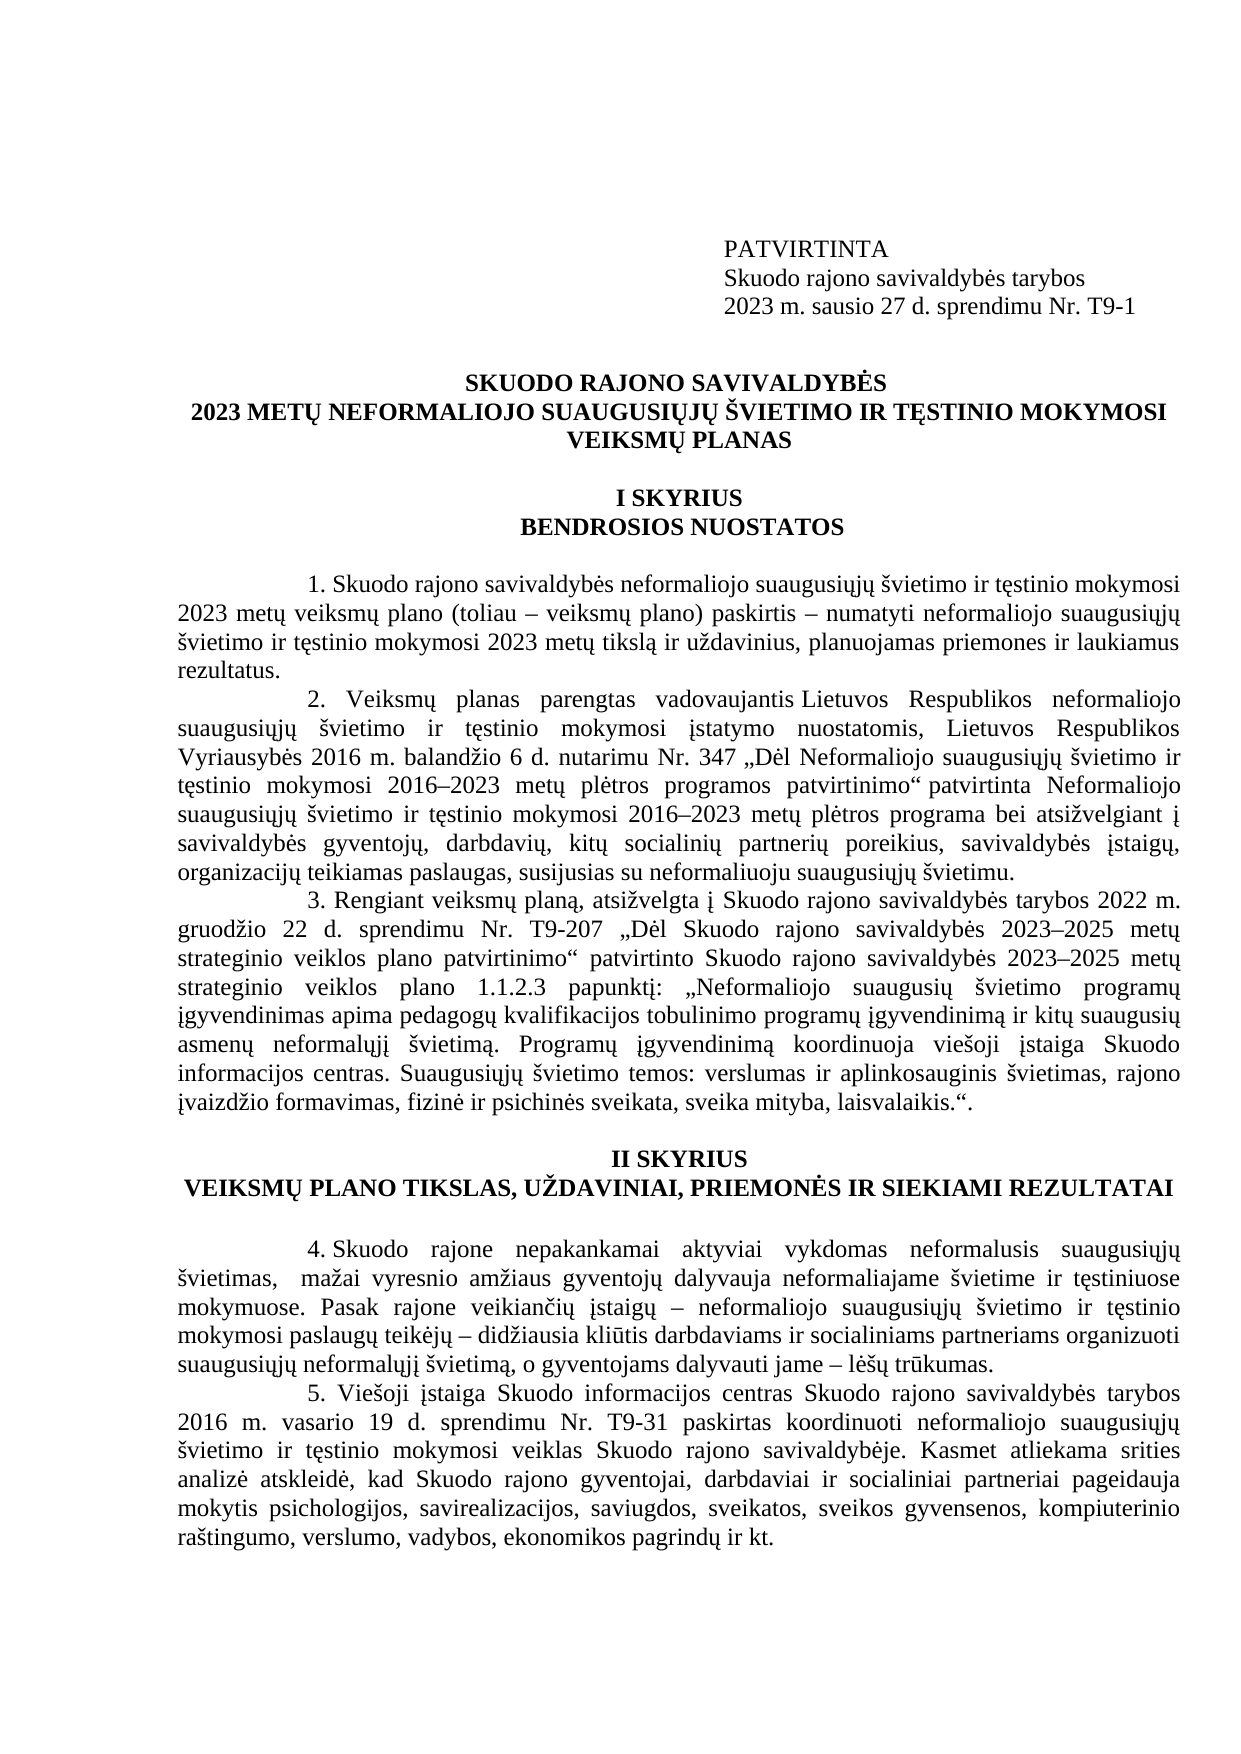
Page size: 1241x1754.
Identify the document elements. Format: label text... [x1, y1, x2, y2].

text 5. Viešoji įstaiga Skuodo informacijos centras Skuodo rajono savivaldybės tarybos 2016 m. vasario 19 d. sprendimu Nr. T9-31 paskirtas koordinuoti neformaliojo suaugusiųjų švietimo ir tęstinio mokymosi veiklas Skuodo rajono savivaldybėje. Kasmet atliekama srities analizė atskleidė, kad Skuodo rajono gyventojai, darbdaviai ir socialiniai partneriai pageidauja mokytis psichologijos, savirealizacijos, saviugdos, sveikatos, sveikos gyvensenos, kompiuterinio raštingumo, verslumo, vadybos, ekonomikos pagrindų ir kt. [177, 1378, 1181, 1551]
text 2023 m. sausio 27 d. sprendimu Nr. T9-1 [694, 291, 1181, 320]
text 3. Rengiant veiksmų planą, atsižvelgta į Skuodo rajono savivaldybės tarybos 2022 m. gruodžio 22 d. sprendimu Nr. T9-207 „Dėl Skuodo rajono savivaldybės 2023–2025 metų strateginio veiklos plano patvirtinimo“ patvirtinto Skuodo rajono savivaldybės 2023–2025 metų strateginio veiklos plano 1.1.2.3 papunktį: „Neformaliojo suaugusių švietimo programų įgyvendinimas apima pedagogų kvalifikacijos tobulinimo programų įgyvendinimą ir kitų suaugusių asmenų neformalųjį švietimą. Programų įgyvendinimą koordinuoja viešoji įstaiga Skuodo informacijos centras. Suaugusiųjų švietimo temos: verslumas ir aplinkosauginis švietimas, rajono įvaizdžio formavimas, fizinė ir psichinės sveikata, sveika mityba, laisvalaikis.“. [177, 886, 1181, 1116]
text Skuodo rajono savivaldybės tarybos [694, 263, 1181, 291]
text VEIKSMŲ PLANO TIKSLAS, UŽDAVINIAI, PRIEMONĖS IR SIEKIAMI REZULTATAI [177, 1173, 1181, 1202]
text 4. Skuodo rajone nepakankamai aktyviai vykdomas neformalusis suaugusiųjų švietimas, mažai vyresnio amžiaus gyventojų dalyvauja neformaliajame švietime ir tęstiniuose mokymuose. Pasak rajone veikiančių įstaigų – neformaliojo suaugusiųjų švietimo ir tęstinio mokymosi paslaugų teikėjų – didžiausia kliūtis darbdaviams ir socialiniams partneriams organizuoti suaugusiųjų neformalųjį švietimą, o gyventojams dalyvauti jame – lėšų trūkumas. [177, 1234, 1181, 1378]
text 2023 METŲ NEFORMALIOJO SUAUGUSIŲJŲ ŠVIETIMO IR TĘSTINIO MOKYMOSI VEIKSMŲ PLANAS [177, 397, 1181, 483]
text PATVIRTINTA [694, 234, 1181, 263]
text BENDROSIOS NUOSTATOS [177, 512, 1181, 541]
text I SKYRIUS [177, 483, 1181, 512]
text 2. Veiksmų planas parengtas vadovaujantis Lietuvos Respublikos neformaliojo suaugusiųjų švietimo ir tęstinio mokymosi įstatymo nuostatomis, Lietuvos Respublikos Vyriausybės 2016 m. balandžio 6 d. nutarimu Nr. 347 „Dėl Neformaliojo suaugusiųjų švietimo ir tęstinio mokymosi 2016–2023 metų plėtros programos patvirtinimo“ patvirtinta Neformaliojo suaugusiųjų švietimo ir tęstinio mokymosi 2016–2023 metų plėtros programa bei atsižvelgiant į savivaldybės gyventojų, darbdavių, kitų socialinių partnerių poreikius, savivaldybės įstaigų, organizacijų teikiamas paslaugas, susijusias su neformaliuoju suaugusiųjų švietimu. [177, 684, 1181, 886]
text SKUODO RAJONO SAVIVALDYBĖS [177, 368, 1181, 397]
text 1. Skuodo rajono savivaldybės neformaliojo suaugusiųjų švietimo ir tęstinio mokymosi 2023 metų veiksmų plano (toliau – veiksmų plano) paskirtis – numatyti neformaliojo suaugusiųjų švietimo ir tęstinio mokymosi 2023 metų tikslą ir uždavinius, planuojamas priemones ir laukiamus rezultatus. [177, 569, 1181, 684]
text II SKYRIUS [177, 1144, 1181, 1173]
